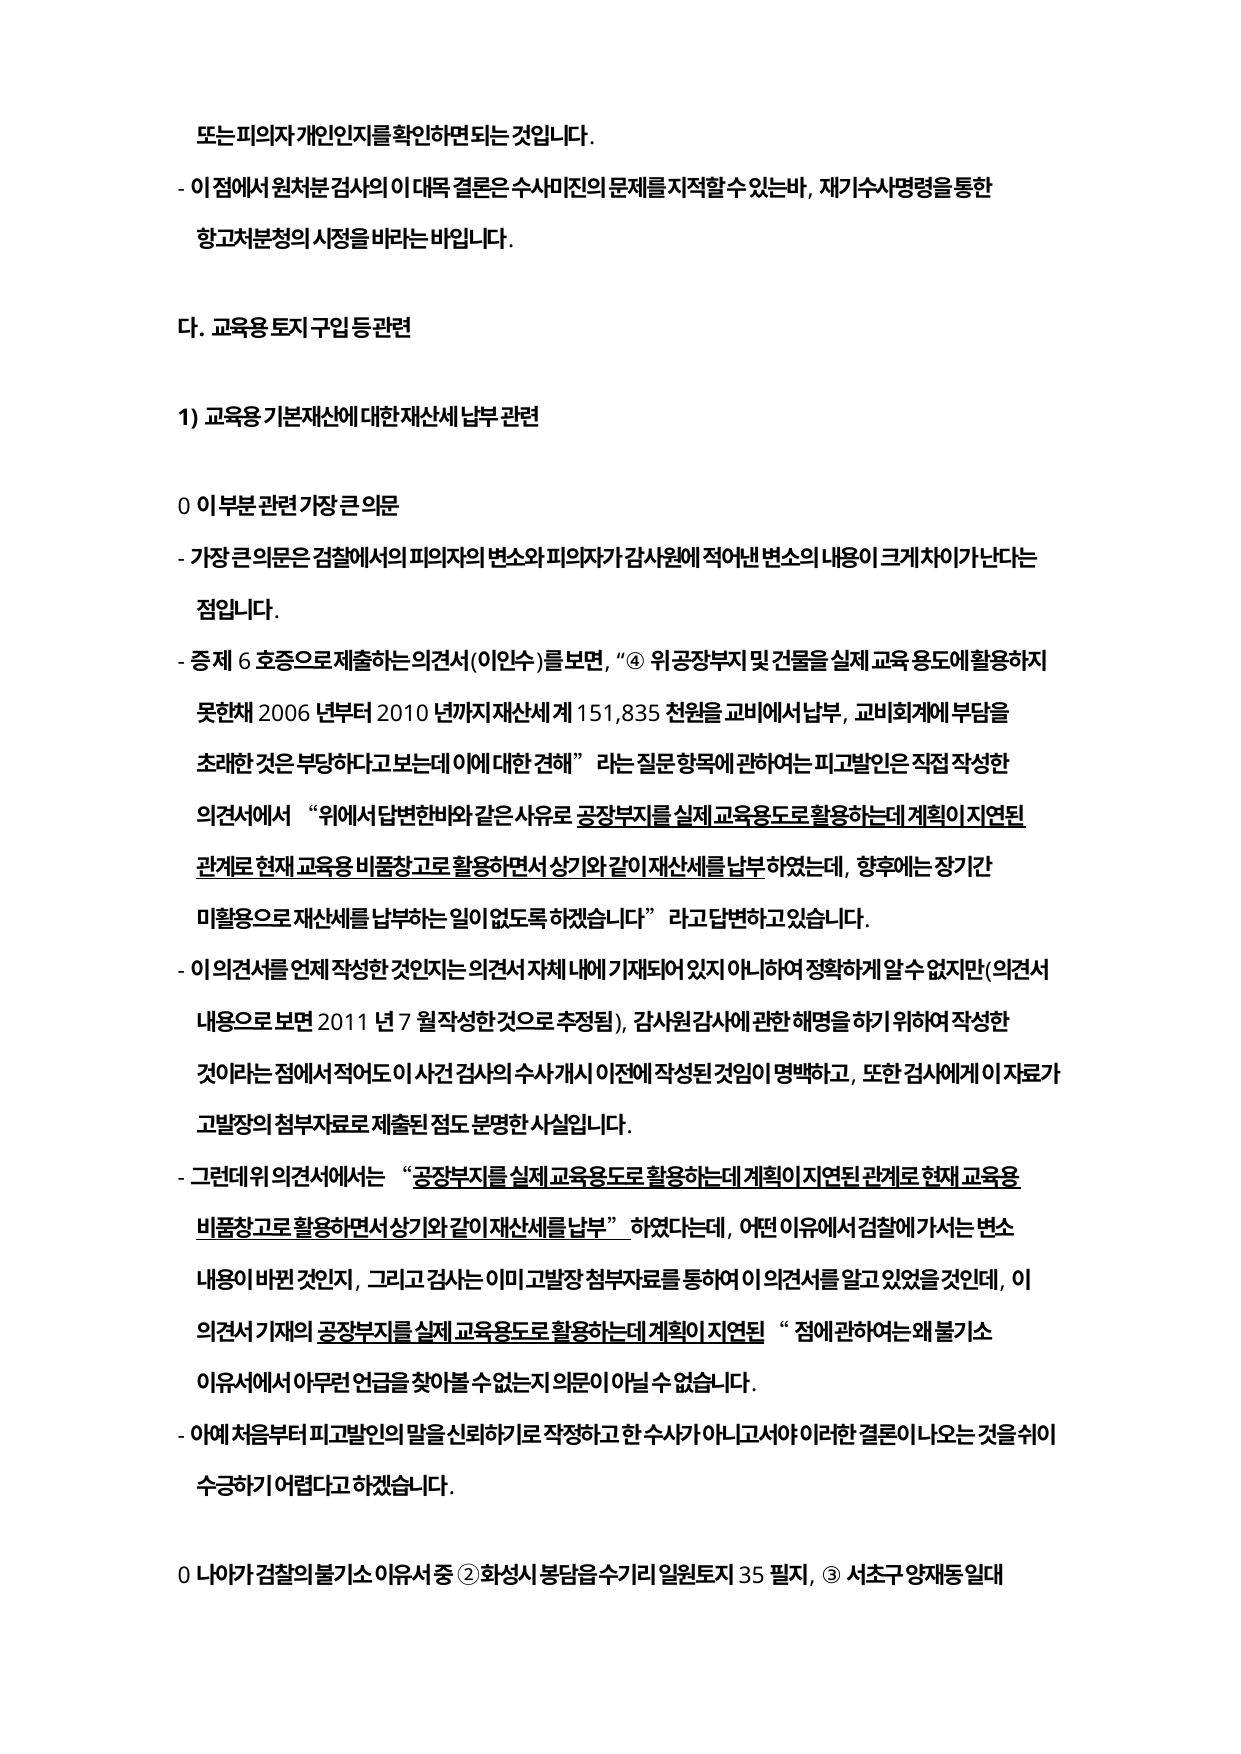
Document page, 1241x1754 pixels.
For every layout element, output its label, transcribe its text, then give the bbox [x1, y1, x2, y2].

text - 그런데 위 의견서에서는 “공장부지를 실제 교육용도로 활용하는데 계획이 지연된 관계로 현재 교육용 비품창고로 활용하면서 상기와 같이 재산세를 납부”하였다는데, 어떤 이유에서 검찰에 가서는 변소 내용이 바뀐 것인지, 그리고 검사는 이미 고발장 첨부자료를 통하여 이 의견서를 알고 있었을 것인데, 이 의견서 기재의 공장부지를 실제 교육용도로 활용하는데 계획이 지연된“ 점에 관하여는 왜 불기소 이유서에서 아무런 언급을 찾아볼 수 없는지 의문이 아닐 수 없습니다. [177, 1159, 1063, 1398]
text - 증 제6호증으로 제출하는 의견서(이인수)를 보면, “④위 공장부지 및 건물을 실제 교육 용도에 활용하지 못한채 2006년부터 2010년까지 재산세 계 151,835천원을 교비에서 납부, 교비회계에 부담을 초래한 것은 부당하다고 보는데 이에 대한 견해”라는 질문 항목에 관하여는 피고발인은 직접 작성한 의견서에서 “위에서 답변한바와 같은 사유로 공장부지를 실제 교육용도로 활용하는데 계획이 지연된 관계로 현재 교육용 비품창고로 활용하면서 상기와 같이 재산세를 납부하였는데, 향후에는 장기간 미활용으로 재산세를 납부하는 일이 없도록 하겠습니다”라고 답변하고 있습니다. [177, 643, 1063, 934]
text 0 이 부분 관련 가장 큰 의문 [177, 488, 1063, 522]
text - 이 의견서를 언제 작성한 것인지는 의견서 자체 내에 기재되어 있지 아니하여 정확하게 알 수 없지만(의견서 내용으로 보면 2011년 7월 작성한 것으로 추정됨), 감사원 감사에 관한 해명을 하기 위하여 작성한 것이라는 점에서 적어도 이 사건 검사의 수사 개시 이전에 작성된 것임이 명백하고, 또한 검사에게 이 자료가 고발장의 첨부자료로 제출된 점도 분명한 사실입니다. [177, 952, 1063, 1140]
text 1) 교육용 기본재산에 대한 재산세 납부 관련 [177, 399, 1063, 433]
text 또는 피의자 개인인지를 확인하면 되는 것입니다. [177, 118, 1063, 151]
text - 아예 처음부터 피고발인의 말을 신뢰하기로 작정하고 한 수사가 아니고서야 이러한 결론이 나오는 것을 쉬이 수긍하기 어렵다고 하겠습니다. [177, 1417, 1063, 1501]
text 다. 교육용 토지 구입 등 관련 [177, 310, 1063, 344]
text - 가장 큰 의문은 검찰에서의 피의자의 변소와 피의자가 감사원에 적어낸 변소의 내용이 크게 차이가 난다는 점입니다. [177, 540, 1063, 625]
text 0 나아가 검찰의 불기소 이유서 중 ②화성시 봉담읍 수기리 일원토지 35필지, ③서초구 양재동 일대 [177, 1557, 1063, 1590]
text - 이 점에서 원처분 검사의 이 대목 결론은 수사미진의 문제를 지적할 수 있는바, 재기수사명령을 통한 항고처분청의 시정을 바라는 바입니다. [177, 170, 1063, 255]
